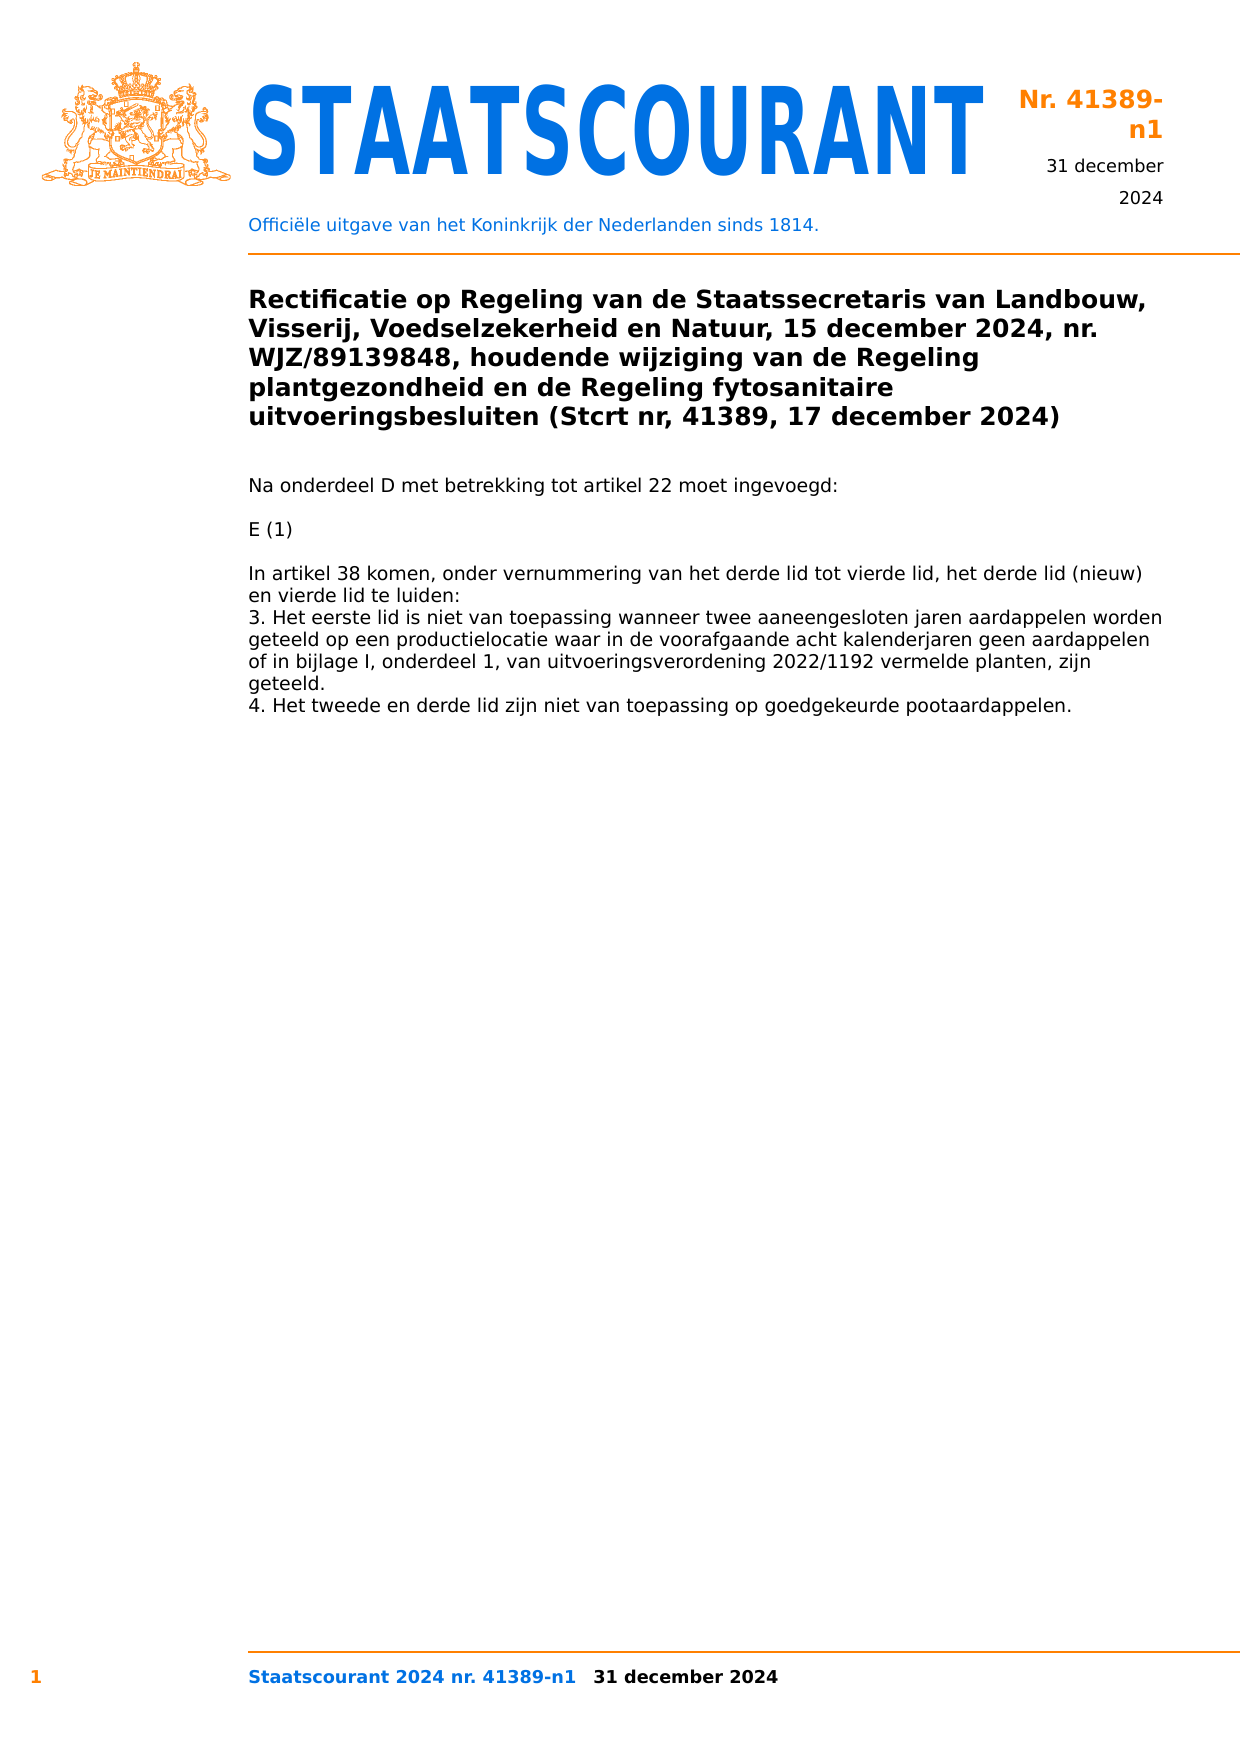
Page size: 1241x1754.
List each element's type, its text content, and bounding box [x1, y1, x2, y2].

table_cell 31 december [998, 150, 1240, 182]
subtitle Rectificatie op Regeling van de Staatssecretaris van Landbouw, Visserij, Voedselzekerheid en Natuur, 15 december 2024, nr. WJZ/89139848, houdende wijziging van de Regeling plantgezondheid en de Regeling fytosanitaire uitvoeringsbesluiten (Stcrt nr, 41389, 17 december 2024) [248, 285, 1163, 431]
text Na onderdeel D met betrekking tot artikel 22 moet ingevoegd: [248, 475, 1163, 497]
text 3. Het eerste lid is niet van toepassing wanneer twee aaneengesloten jaren aardappelen worden geteeld op een productielocatie waar in de voorafgaande acht kalenderjaren geen aardappelen of in bijlage I, onderdeel 1, van uitvoeringsverordening 2022/1192 vermelde planten, zijn geteeld. [248, 607, 1163, 694]
table_header Nr. 41389-n1 [998, 62, 1240, 150]
table_cell Officiële uitgave van het Koninkrijk der Nederlanden sinds 1814. [248, 215, 1240, 253]
table_header [25, 62, 248, 253]
table_header STAATSCOURANT [248, 62, 998, 215]
text E (1) [248, 519, 1163, 541]
picture [41, 62, 231, 186]
table_cell 2024 [998, 183, 1240, 215]
text 4. Het tweede en derde lid zijn niet van toepassing op goedgekeurde pootaardappelen. [248, 694, 1163, 716]
text In artikel 38 komen, onder vernummering van het derde lid tot vierde lid, het derde lid (nieuw) en vierde lid te luiden: [248, 563, 1163, 607]
